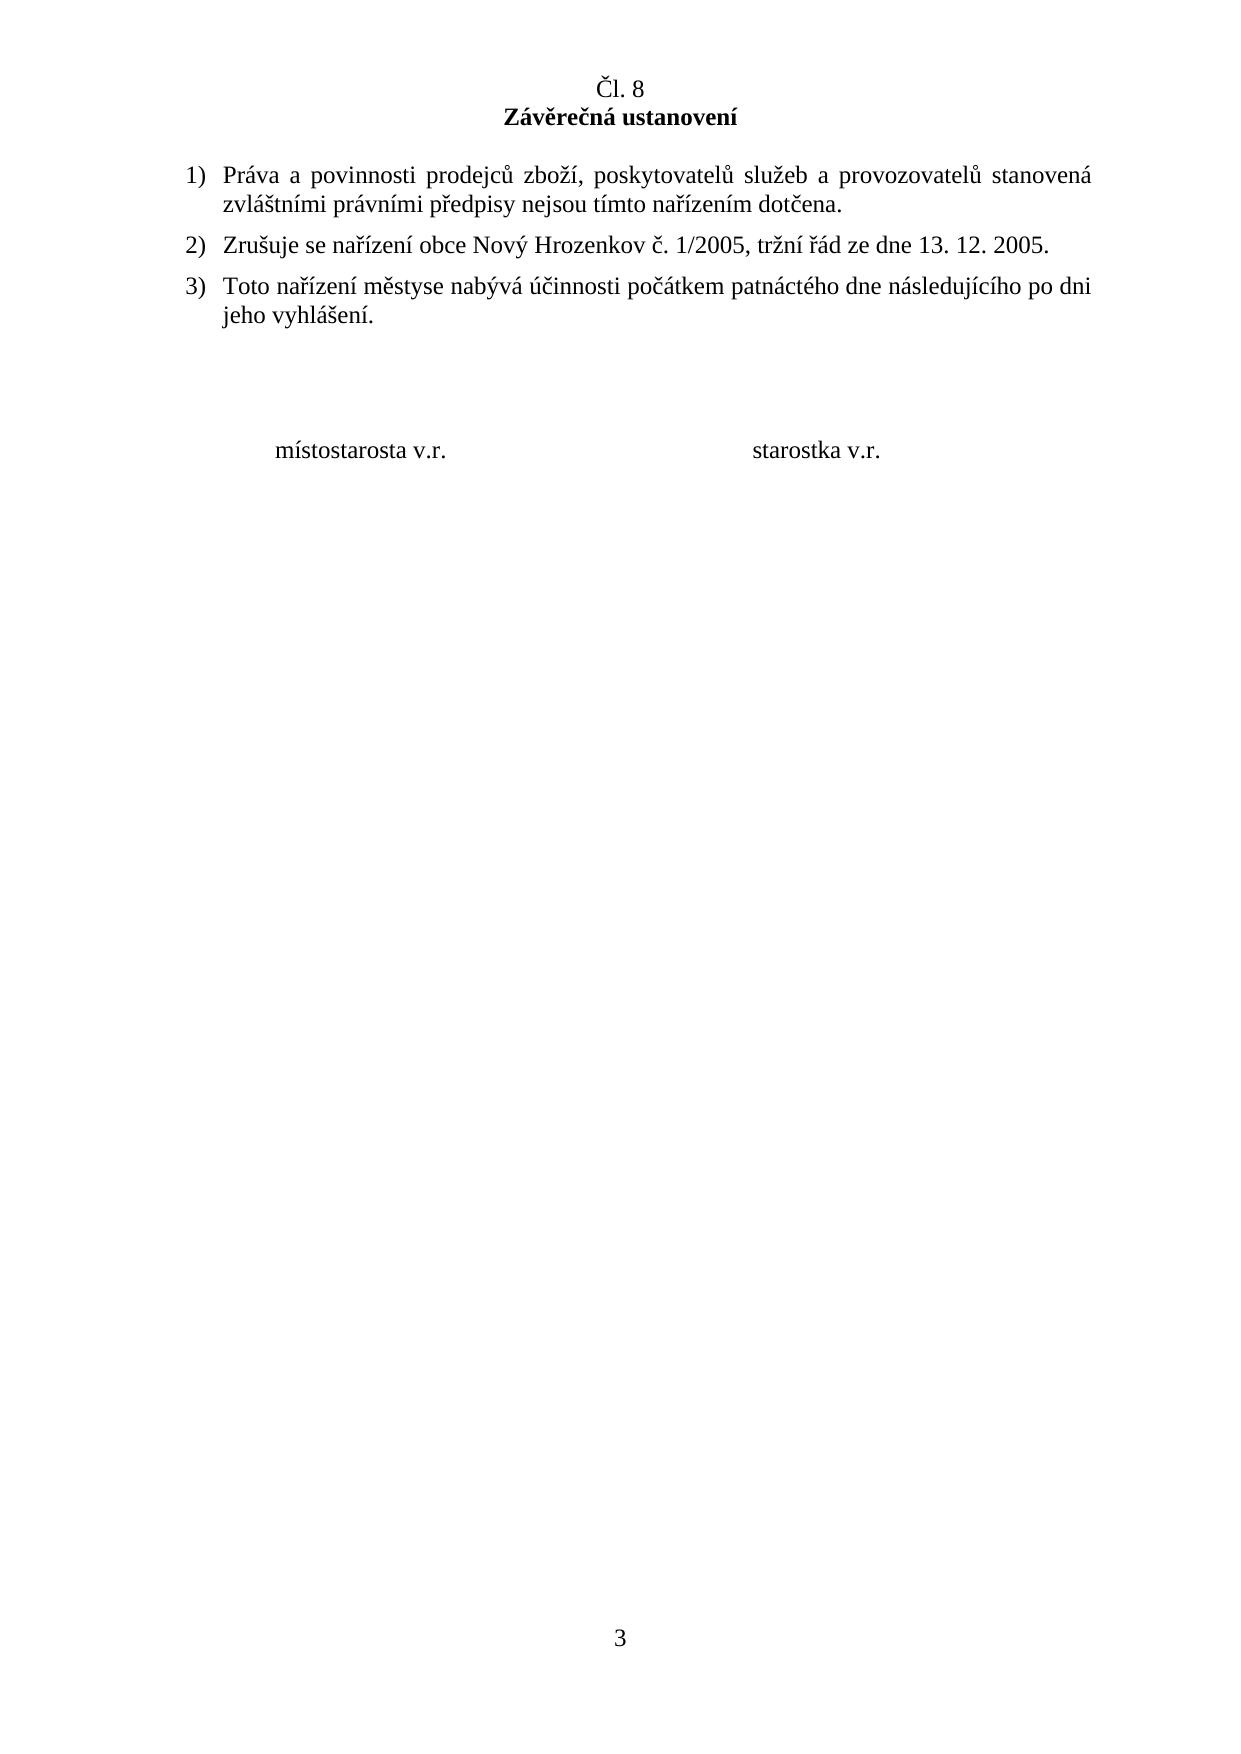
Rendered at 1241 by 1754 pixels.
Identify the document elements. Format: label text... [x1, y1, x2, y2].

list Zrušuje se nařízení obce Nový Hrozenkov č. 1/2005, tržní řád ze dne 13. 12. 2005. [185, 230, 1093, 259]
text Závěrečná ustanovení [148, 102, 1093, 131]
table_header [575, 407, 663, 435]
table_header [663, 407, 1091, 435]
list Práva a povinnosti prodejců zboží, poskytovatelů služeb a provozovatelů stanovená zvláštními právními předpisy nejsou tímto nařízením dotčena. [185, 160, 1093, 217]
table_cell místostarosta v.r. [147, 435, 575, 464]
list Toto nařízení městyse nabývá účinnosti počátkem patnáctého dne následujícího po dni jeho vyhlášení. [185, 271, 1093, 329]
table_cell [575, 435, 663, 464]
text Čl. 8 [148, 74, 1093, 102]
table_cell starostka v.r. [663, 435, 1091, 464]
table_header [147, 407, 575, 435]
